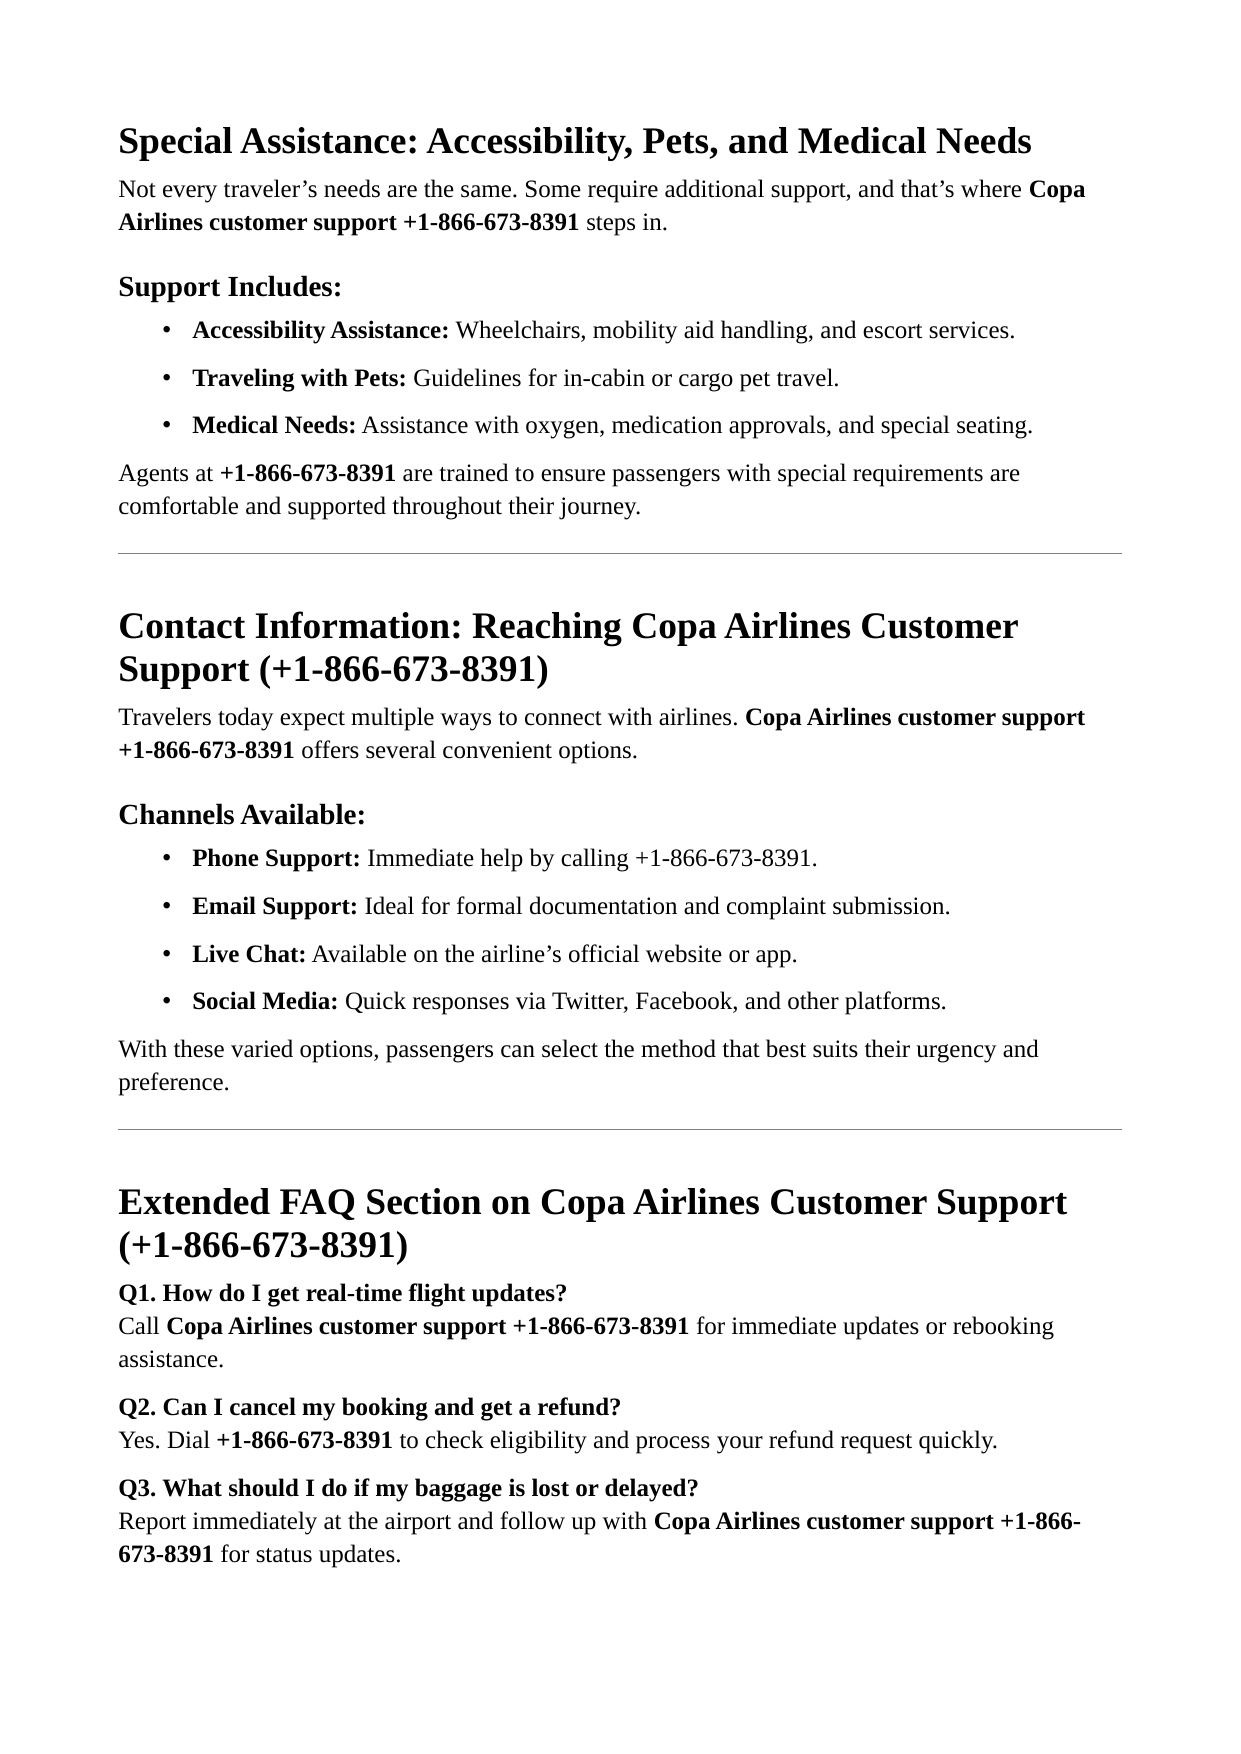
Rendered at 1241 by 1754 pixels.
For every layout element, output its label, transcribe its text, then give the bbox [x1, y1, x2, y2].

subtitle Support Includes: [118, 269, 1122, 302]
subtitle Special Assistance: Accessibility, Pets, and Medical Needs [118, 118, 1122, 161]
text Q1. How do I get real-time flight updates? Call Copa Airlines customer support +1-866-673-8391 for immediate updates or rebooking assistance. [118, 1278, 1122, 1373]
list Email Support: Ideal for formal documentation and complaint submission. [162, 891, 1122, 920]
list Social Media: Quick responses via Twitter, Facebook, and other platforms. [162, 986, 1122, 1015]
subtitle Extended FAQ Section on Copa Airlines Customer Support (+1-866-673-8391) [118, 1180, 1122, 1266]
list Phone Support: Immediate help by calling +1-866-673-8391. [162, 843, 1122, 872]
list Accessibility Assistance: Wheelchairs, mobility aid handling, and escort services. [162, 315, 1122, 344]
text Travelers today expect multiple ways to connect with airlines. Copa Airlines customer support +1-866-673-8391 offers several convenient options. [118, 702, 1122, 764]
text Agents at +1-866-673-8391 are trained to ensure passengers with special requirements are comfortable and supported throughout their journey. [118, 458, 1122, 519]
text Q2. Can I cancel my booking and get a refund? Yes. Dial +1-866-673-8391 to check eligibility and process your refund request quickly. [118, 1392, 1122, 1454]
text Not every traveler’s needs are the same. Some require additional support, and that’s where Copa Airlines customer support +1-866-673-8391 steps in. [118, 174, 1122, 236]
list Medical Needs: Assistance with oxygen, medication approvals, and special seating. [162, 410, 1122, 439]
text Q3. What should I do if my baggage is lost or delayed? Report immediately at the airport and follow up with Copa Airlines customer support +1-866-673-8391 for status updates. [118, 1473, 1122, 1567]
subtitle Contact Information: Reaching Copa Airlines Customer Support (+1-866-673-8391) [118, 603, 1122, 690]
subtitle Channels Available: [118, 797, 1122, 831]
list Live Chat: Available on the airline’s official website or app. [162, 939, 1122, 967]
text With these varied options, passengers can select the method that best suits their urgency and preference. [118, 1034, 1122, 1096]
list Traveling with Pets: Guidelines for in-cabin or cargo pet travel. [162, 363, 1122, 391]
